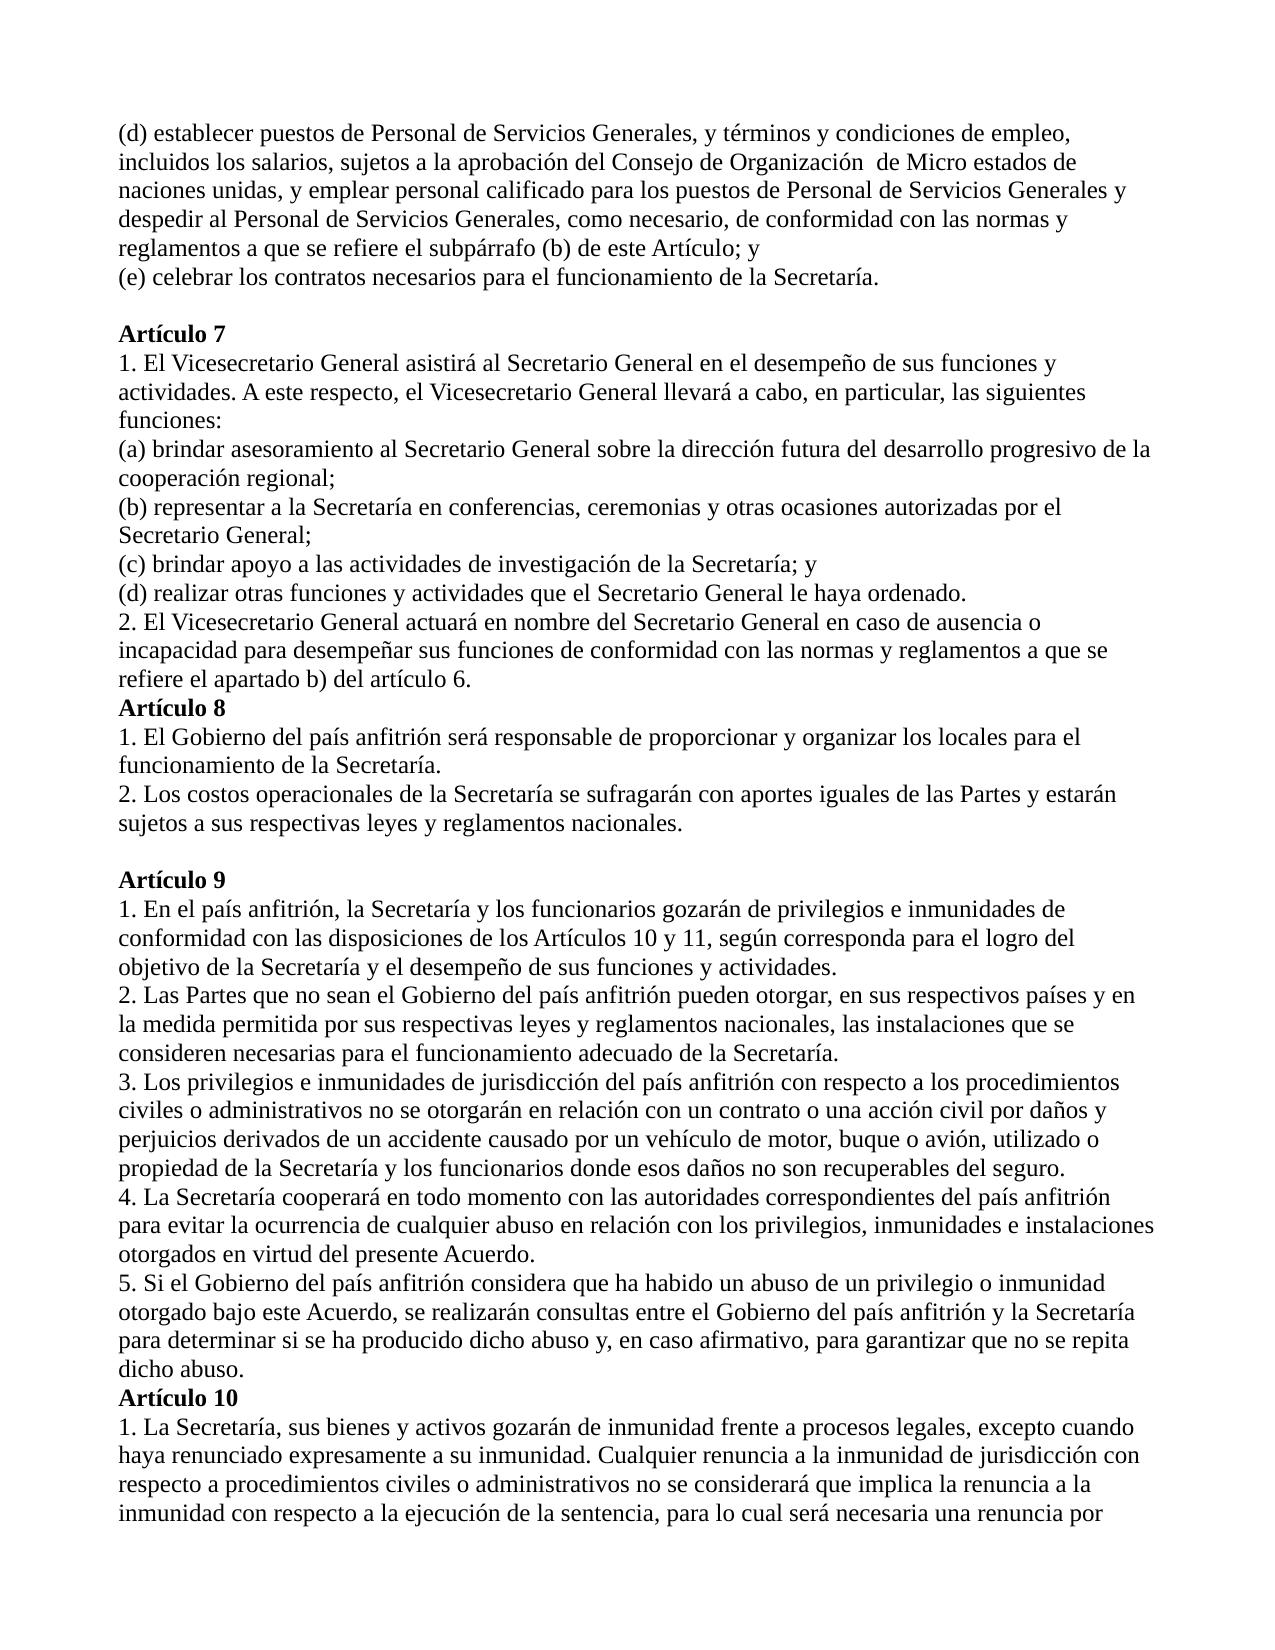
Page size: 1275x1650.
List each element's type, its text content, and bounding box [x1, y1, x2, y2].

text Artículo 7 [118, 319, 1157, 348]
text (d) realizar otras funciones y actividades que el Secretario General le haya ordenado. [118, 578, 1157, 607]
text (b) representar a la Secretaría en conferencias, ceremonias y otras ocasiones autorizadas por el Secretario General; [118, 492, 1157, 549]
text Artículo 10 [118, 1383, 1157, 1412]
text 1. En el país anfitrión, la Secretaría y los funcionarios gozarán de privilegios e inmunidades de conformidad con las disposiciones de los Artículos 10 y 11, según corresponda para el logro del objetivo de la Secretaría y el desempeño de sus funciones y actividades. [118, 894, 1157, 981]
text Artículo 8 [118, 693, 1157, 722]
text 2. El Vicesecretario General actuará en nombre del Secretario General en caso de ausencia o incapacidad para desempeñar sus funciones de conformidad con las normas y reglamentos a que se refiere el apartado b) del artículo 6. [118, 607, 1157, 693]
text 4. La Secretaría cooperará en todo momento con las autoridades correspondientes del país anfitrión para evitar la ocurrencia de cualquier abuso en relación con los privilegios, inmunidades e instalaciones otorgados en virtud del presente Acuerdo. [118, 1182, 1157, 1268]
text 2. Las Partes que no sean el Gobierno del país anfitrión pueden otorgar, en sus respectivos países y en la medida permitida por sus respectivas leyes y reglamentos nacionales, las instalaciones que se consideren necesarias para el funcionamiento adecuado de la Secretaría. [118, 981, 1157, 1067]
text 2. Los costos operacionales de la Secretaría se sufragarán con aportes iguales de las Partes y estarán sujetos a sus respectivas leyes y reglamentos nacionales. [118, 779, 1157, 837]
text (d) establecer puestos de Personal de Servicios Generales, y términos y condiciones de empleo, incluidos los salarios, sujetos a la aprobación del Consejo de Organización de Micro estados de naciones unidas, y emplear personal calificado para los puestos de Personal de Servicios Generales y despedir al Personal de Servicios Generales, como necesario, de conformidad con las normas y reglamentos a que se refiere el subpárrafo (b) de este Artículo; y [118, 118, 1157, 262]
text (a) brindar asesoramiento al Secretario General sobre la dirección futura del desarrollo progresivo de la cooperación regional; [118, 434, 1157, 492]
text 1. La Secretaría, sus bienes y activos gozarán de inmunidad frente a procesos legales, excepto cuando haya renunciado expresamente a su inmunidad. Cualquier renuncia a la inmunidad de jurisdicción con respecto a procedimientos civiles o administrativos no se considerará que implica la renuncia a la inmunidad con respecto a la ejecución de la sentencia, para lo cual será necesaria una renuncia por [118, 1412, 1157, 1527]
text (c) brindar apoyo a las actividades de investigación de la Secretaría; y [118, 549, 1157, 578]
text 1. El Vicesecretario General asistirá al Secretario General en el desempeño de sus funciones y actividades. A este respecto, el Vicesecretario General llevará a cabo, en particular, las siguientes funciones: [118, 348, 1157, 434]
text (e) celebrar los contratos necesarios para el funcionamiento de la Secretaría. [118, 262, 1157, 291]
text Artículo 9 [118, 866, 1157, 894]
text 5. Si el Gobierno del país anfitrión considera que ha habido un abuso de un privilegio o inmunidad otorgado bajo este Acuerdo, se realizarán consultas entre el Gobierno del país anfitrión y la Secretaría para determinar si se ha producido dicho abuso y, en caso afirmativo, para garantizar que no se repita dicho abuso. [118, 1268, 1157, 1383]
text 3. Los privilegios e inmunidades de jurisdicción del país anfitrión con respecto a los procedimientos civiles o administrativos no se otorgarán en relación con un contrato o una acción civil por daños y perjuicios derivados de un accidente causado por un vehículo de motor, buque o avión, utilizado o propiedad de la Secretaría y los funcionarios donde esos daños no son recuperables del seguro. [118, 1067, 1157, 1182]
text 1. El Gobierno del país anfitrión será responsable de proporcionar y organizar los locales para el funcionamiento de la Secretaría. [118, 722, 1157, 779]
